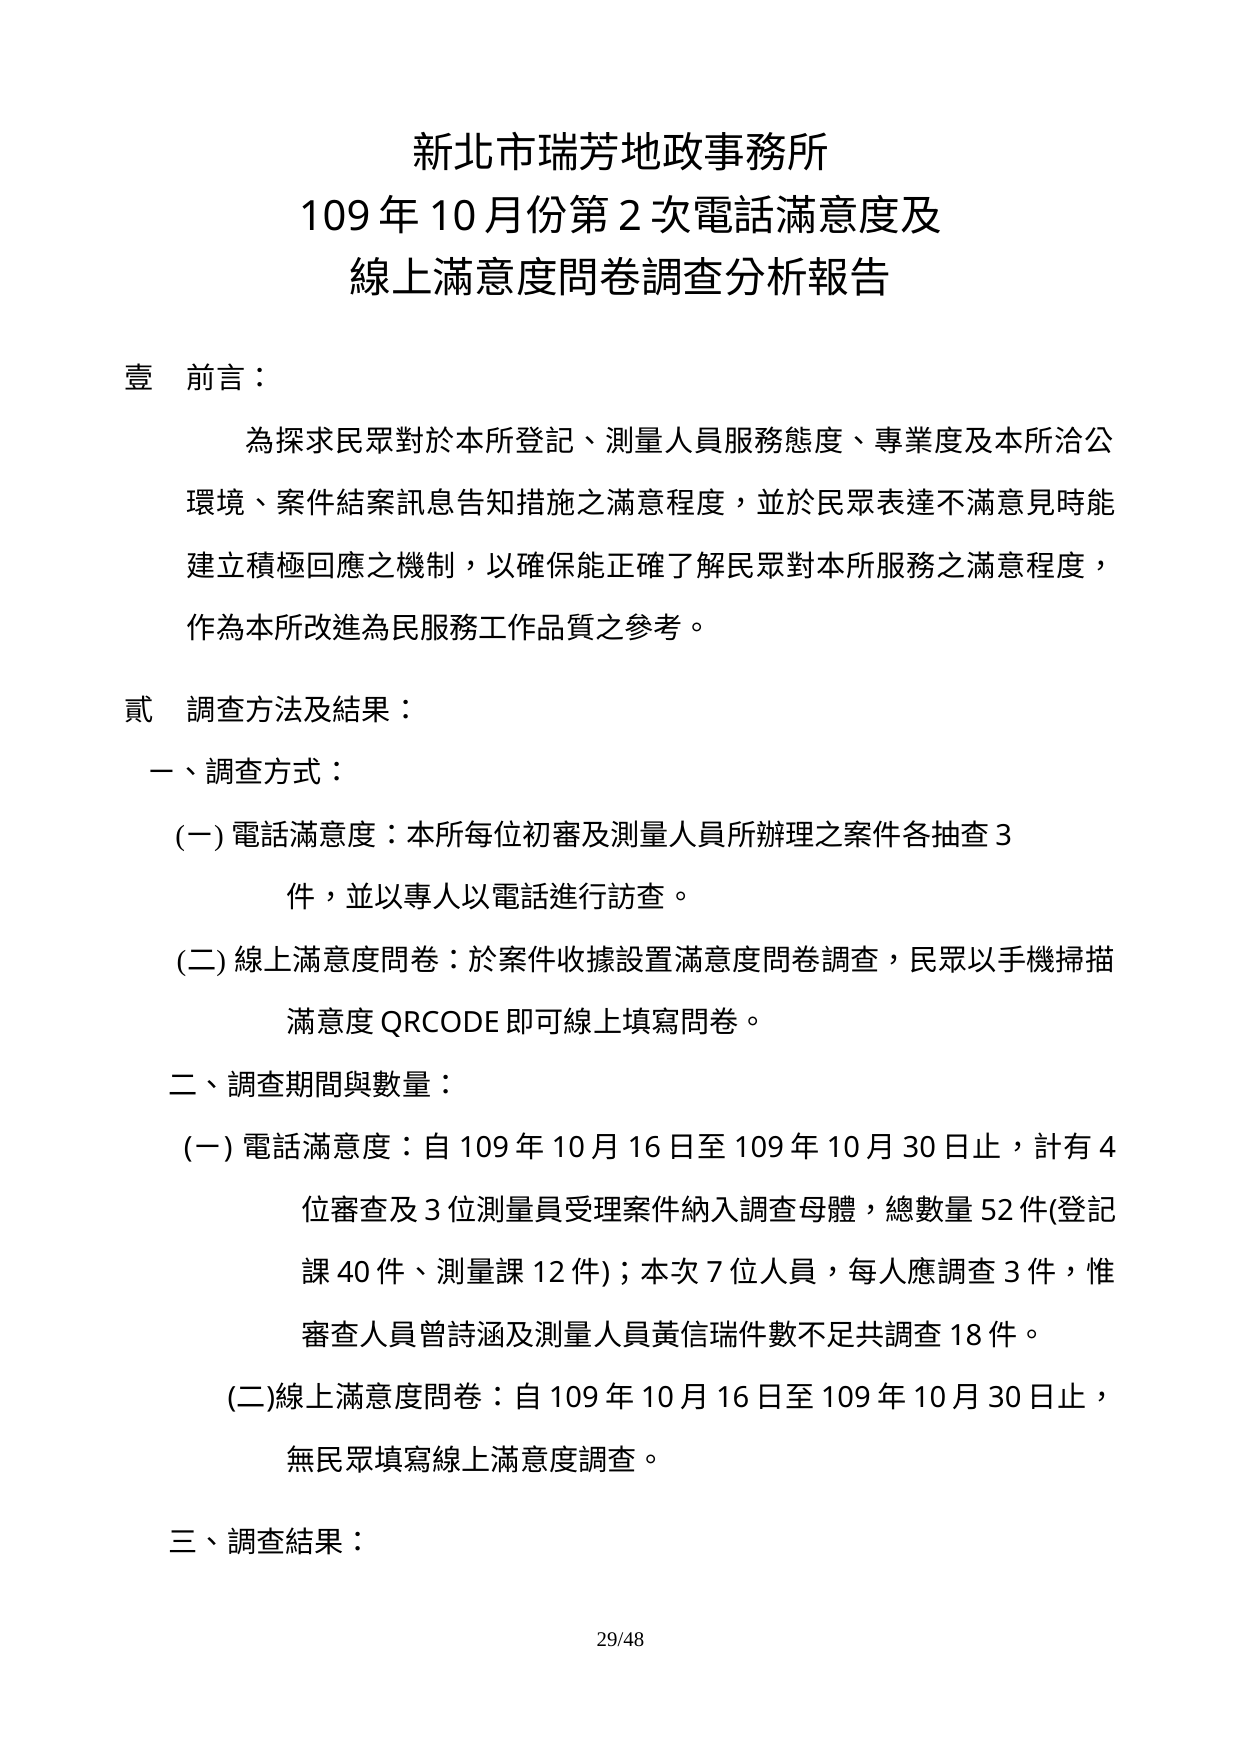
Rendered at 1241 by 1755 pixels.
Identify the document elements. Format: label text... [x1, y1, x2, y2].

text ㄧ、調查方式： [124, 728, 1116, 791]
text 件，並以專人以電話進行訪查。 [124, 853, 1116, 916]
text 新北市瑞芳地政事務所 [124, 108, 1116, 170]
text (ㄧ) 電話滿意度：本所每位初審及測量人員所辦理之案件各抽查3 [124, 791, 1116, 853]
list 前言： [124, 334, 1116, 397]
text 線上滿意度問卷調查分析報告 [124, 233, 1116, 295]
text (二)線上滿意度問卷：自109年10月16日至109年10月30日止，無民眾填寫線上滿意度調查。 [227, 1353, 1116, 1478]
text 為探求民眾對於本所登記、測量人員服務態度、專業度及本所洽公環境、案件結案訊息告知措施之滿意程度，並於民眾表達不滿意見時能建立積極回應之機制，以確保能正確了解民眾對本所服務之滿意程度，作為本所改進為民服務工作品質之參考。 [187, 397, 1116, 647]
text 三、調查結果： [124, 1498, 1116, 1560]
text 二、調查期間與數量： [124, 1041, 1116, 1103]
text (ㄧ) 電話滿意度：自109年10月16日至109年10月30日止，計有4位審查及3位測量員受理案件納入調查母體，總數量52件(登記課40件、測量課12件)；本次7位人員，每人應調查3件，惟審查人員曾詩涵及測量人員黃信瑞件數不足共調查18件。 [124, 1103, 1116, 1353]
list 調查方法及結果： [124, 666, 1116, 728]
text (二) 線上滿意度問卷：於案件收據設置滿意度問卷調查，民眾以手機掃描滿意度QRCODE即可線上填寫問卷。 [124, 916, 1116, 1041]
text 109年10月份第2次電話滿意度及 [124, 170, 1116, 233]
